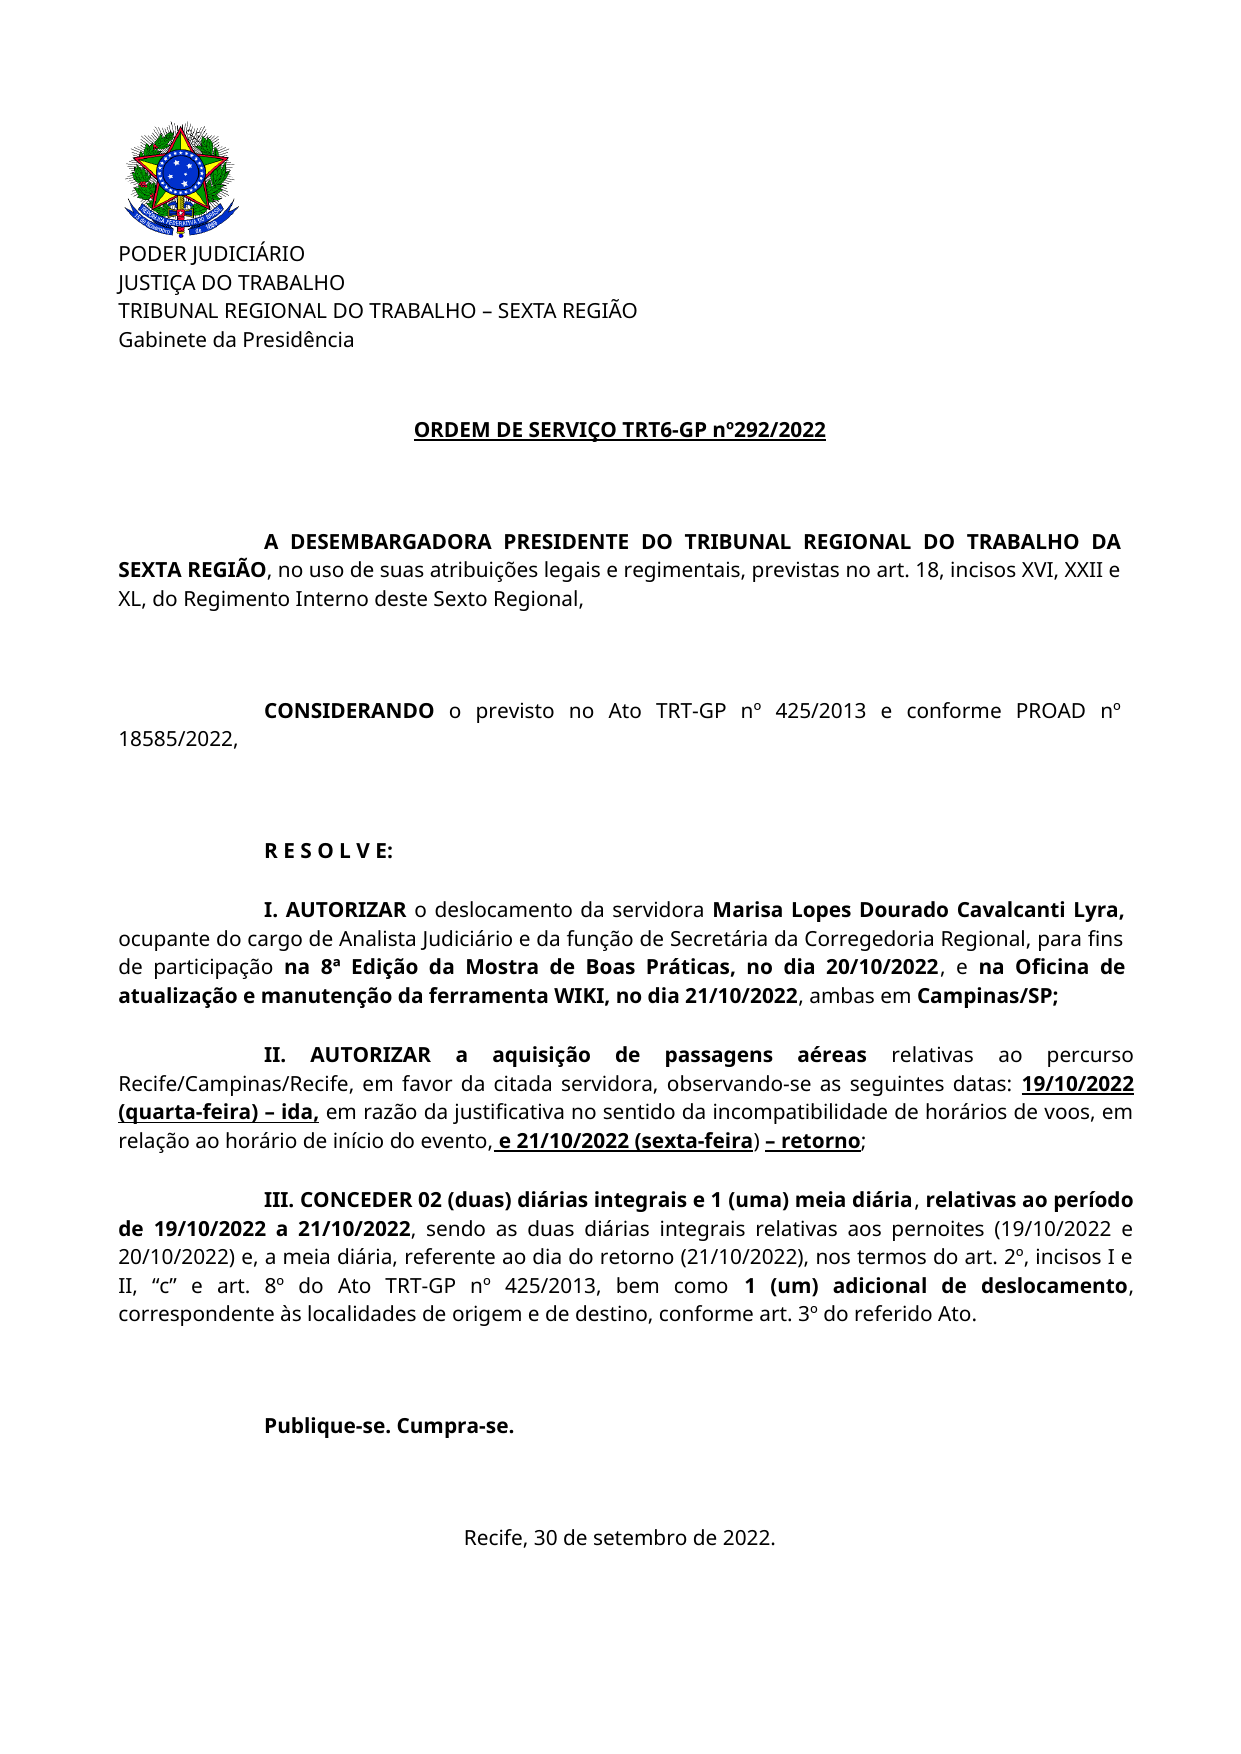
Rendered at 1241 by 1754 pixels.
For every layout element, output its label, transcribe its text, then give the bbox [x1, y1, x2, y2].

text PODER JUDICIÁRIO [118, 239, 1122, 268]
text JUSTIÇA DO TRABALHO [118, 268, 1122, 296]
text Gabinete da Presidência [118, 325, 1122, 353]
text CONSIDERANDO o previsto no Ato TRT-GP nº 425/2013 e conforme PROAD nº 18585/2022, [118, 696, 1121, 753]
text A DESEMBARGADORA PRESIDENTE DO TRIBUNAL REGIONAL DO TRABALHO DA SEXTA REGIÃO, no uso de suas atribuições legais e regimentais, previstas no art. 18, incisos XVI, XXII e XL, do Regimento Interno deste Sexto Regional, [118, 527, 1121, 612]
picture [118, 118, 242, 240]
text Recife, 30 de setembro de 2022. [118, 1523, 1121, 1551]
text I. AUTORIZAR o deslocamento da servidora Marisa Lopes Dourado Cavalcanti Lyra, ocupante do cargo de Analista Judiciário e da função de Secretária da Corregedoria Regional, para fins de participação na 8ª Edição da Mostra de Boas Práticas, no dia 20/10/2022, e na Oficina de atualização e manutenção da ferramenta WIKI, no dia 21/10/2022, ambas em Campinas/SP; [118, 896, 1126, 1009]
text II. AUTORIZAR a aquisição de passagens aéreas relativas ao percurso Recife/Campinas/Recife, em favor da citada servidora, observando-se as seguintes datas: 19/10/2022 (quarta-feira) – ida, em razão da justificativa no sentido da incompatibilidade de horários de voos, em relação ao horário de início do evento, e 21/10/2022 (sexta-feira) – retorno; [118, 1041, 1134, 1154]
text ORDEM DE SERVIÇO TRT6-GP nº292/2022 [118, 415, 1121, 444]
text Publique-se. Cumpra-se. [118, 1411, 1121, 1439]
text R E S O L V E: [118, 836, 1121, 864]
text TRIBUNAL REGIONAL DO TRABALHO – SEXTA REGIÃO [118, 296, 1122, 325]
text III. CONCEDER 02 (duas) diárias integrais e 1 (uma) meia diária, relativas ao período de 19/10/2022 a 21/10/2022, sendo as duas diárias integrais relativas aos pernoites (19/10/2022 e 20/10/2022) e, a meia diária, referente ao dia do retorno (21/10/2022), nos termos do art. 2º, incisos I e II, “c” e art. 8º do Ato TRT-GP nº 425/2013, bem como 1 (um) adicional de deslocamento, correspondente às localidades de origem e de destino, conforme art. 3º do referido Ato. [118, 1186, 1134, 1328]
